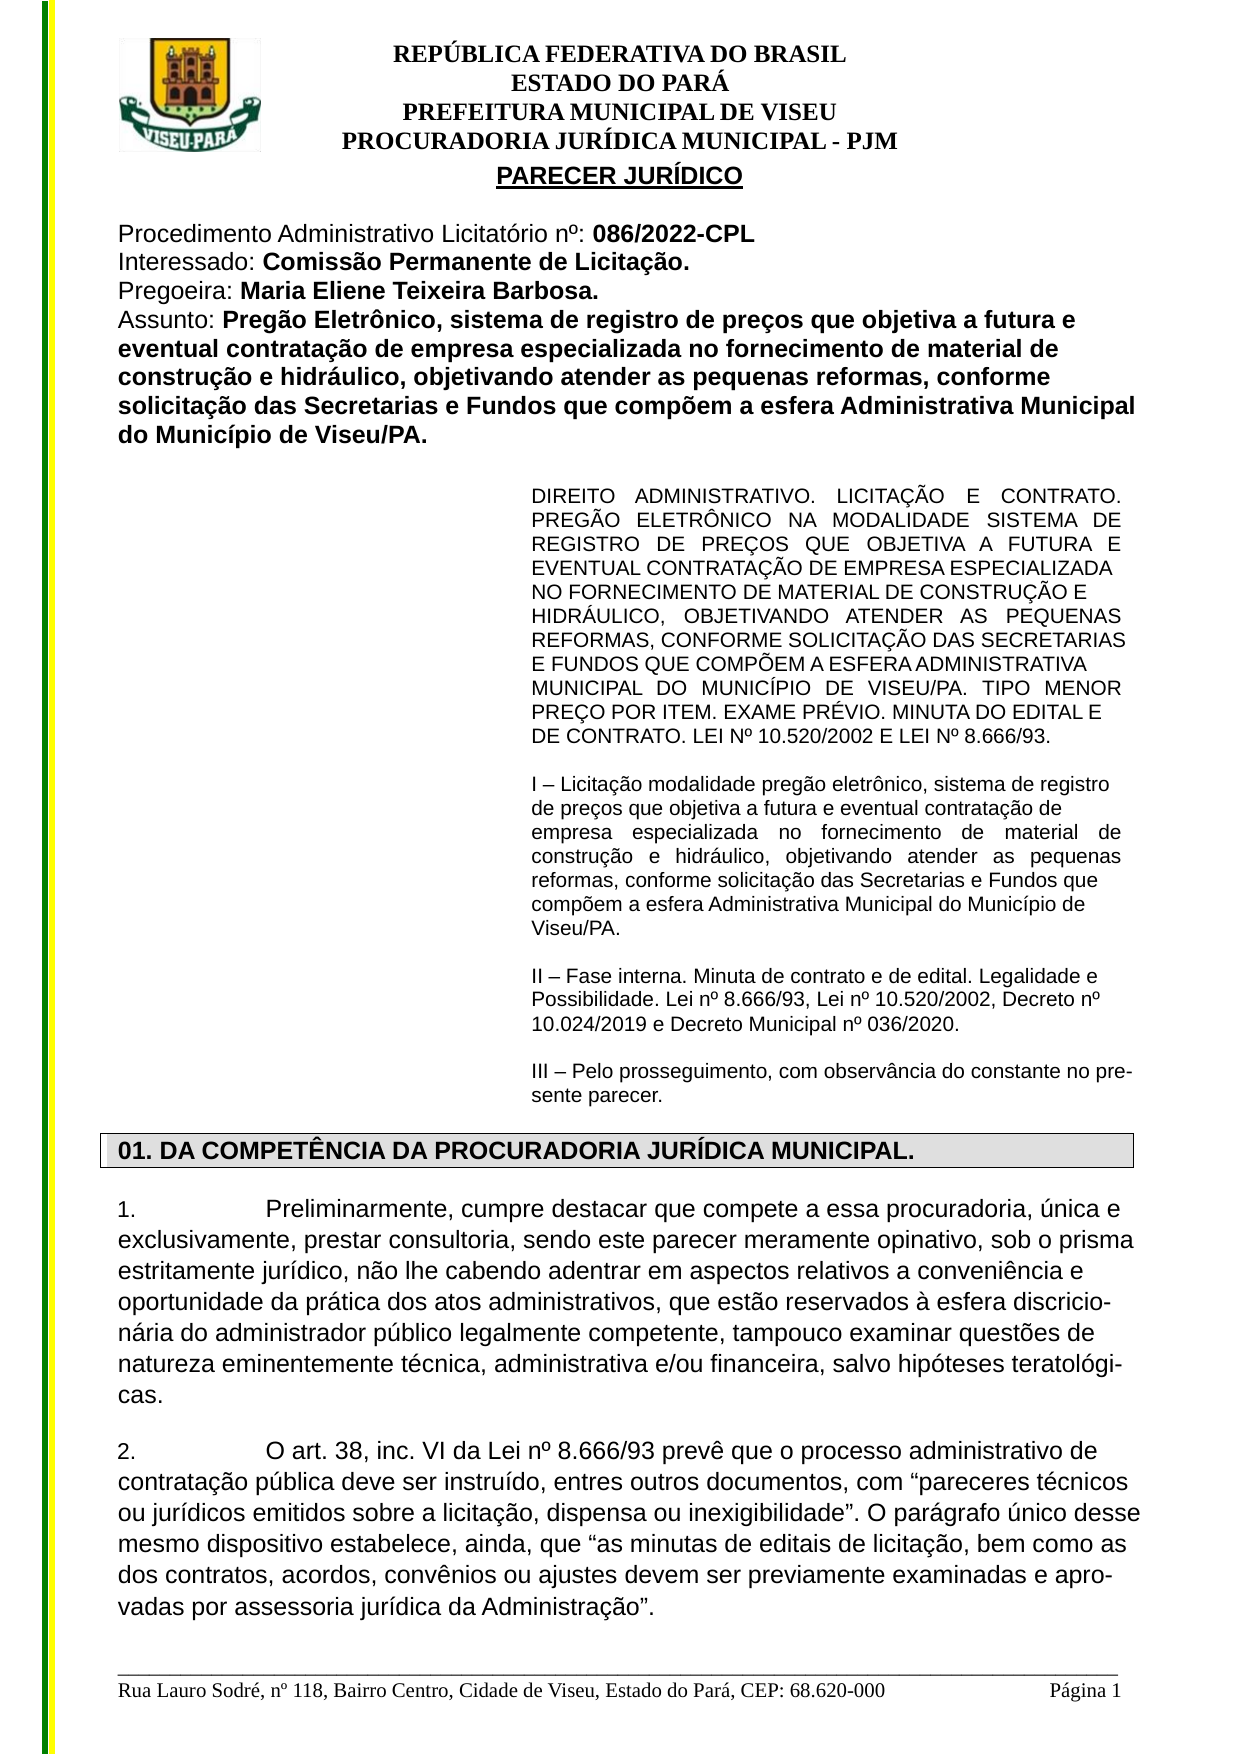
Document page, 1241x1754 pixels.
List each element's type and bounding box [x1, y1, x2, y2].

picture [117, 36, 263, 154]
